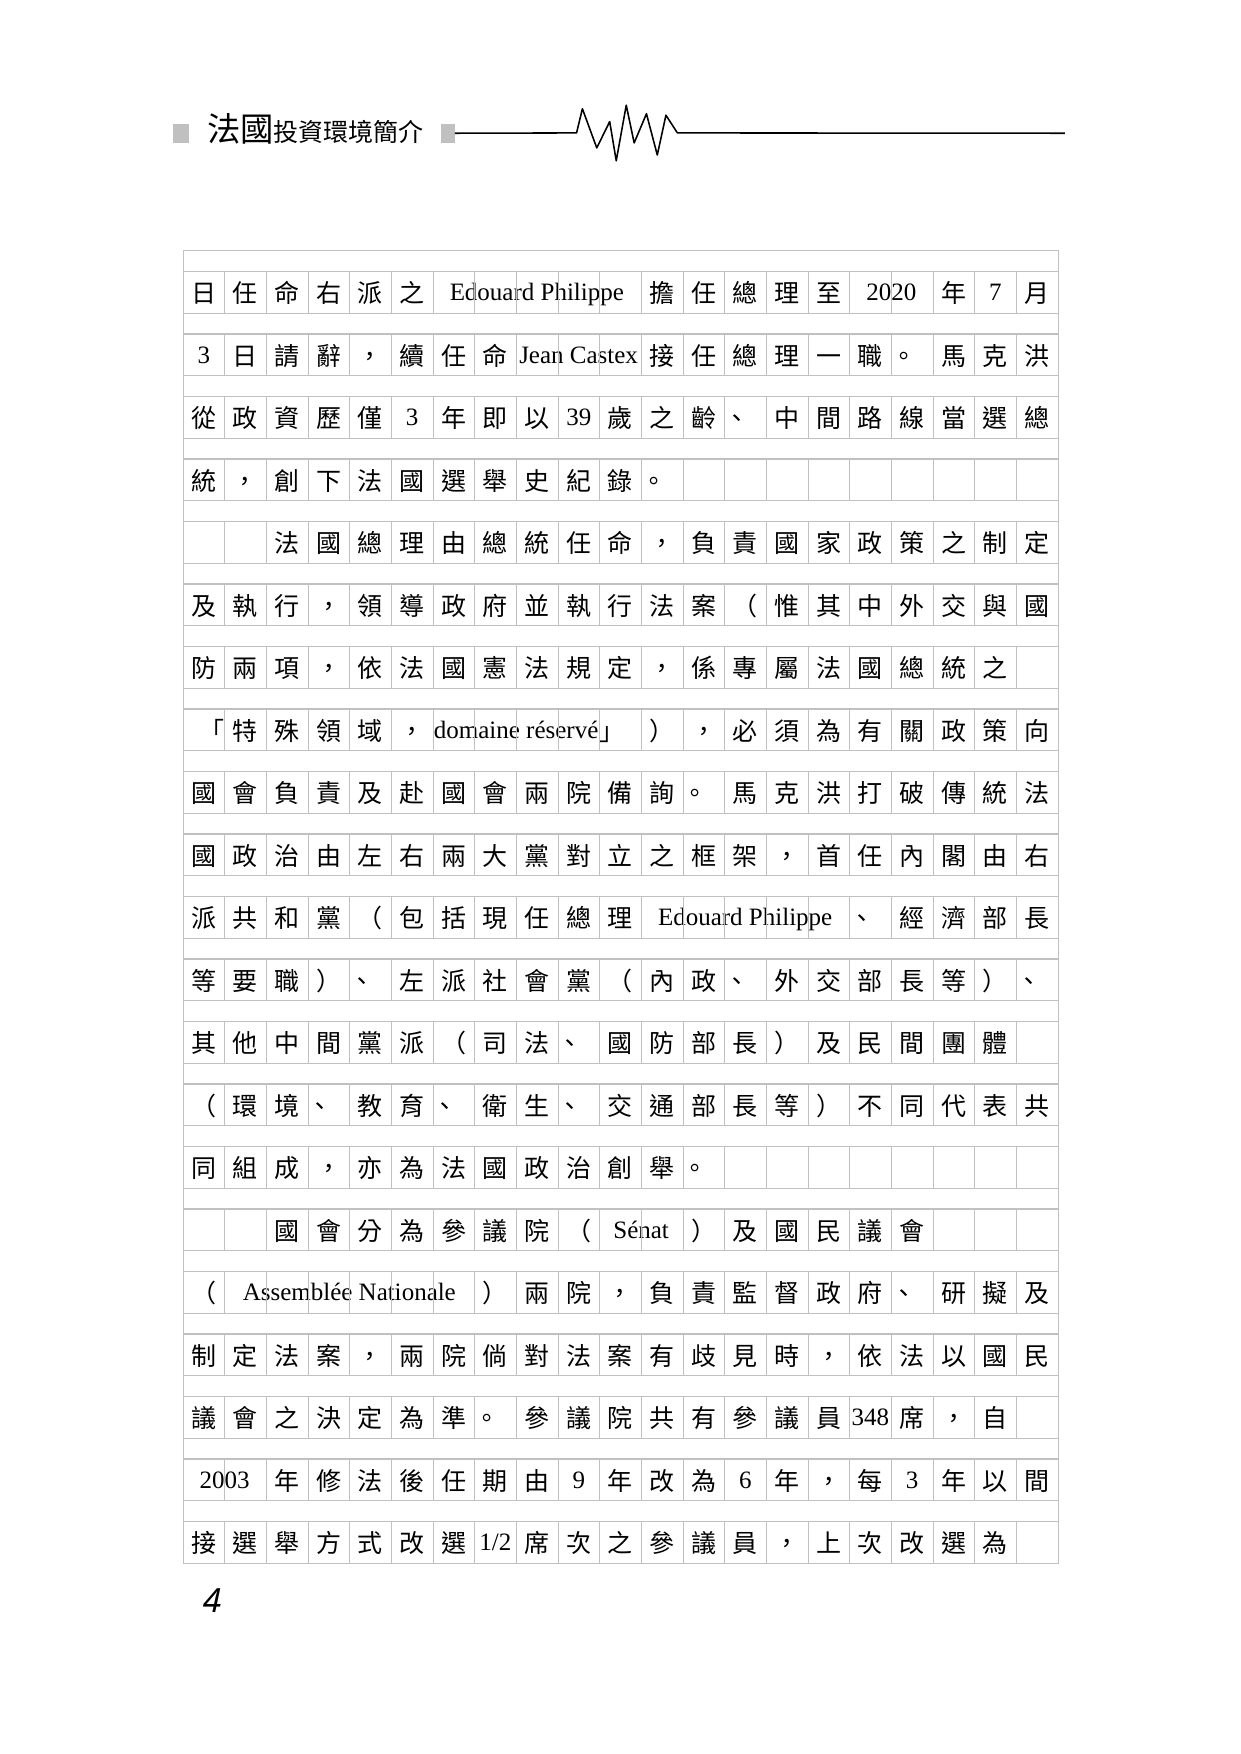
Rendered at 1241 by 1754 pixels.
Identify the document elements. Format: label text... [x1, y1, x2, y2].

text 法國自1958年戴高樂將軍重新制憲成立第五共和，並於1962年修憲實施總統直接民選後，政治制度穩定，政治體制為總統與總理之雙首長民主共和國制度。主要行政、立法權力中心為：總統、總理及所率之內閣、參議院、國民議會、憲法委員會等。法國總統係經兩輪制直接民選選出，依憲法規定有權任命總理、重要軍事首長、駐外使節及任命由總理提名之政府閣員，並有權頒布及簽署法案，或將法案交付全民複決，及主持部長會議、國防最高會議等；總統亦得解散國會，及在非常危機時行使特殊權力（pouvoir exceptionnels）。2017年法國總統大選中間派「共和國前進黨（La République En Marche!）」競選人前經濟部長馬克洪（Emmanuel Macron）於5月7日第二輪投票，以68%得票率大幅領先得票率32%之極右派「國民陣線」候選人樂朋（Marine Le Pen），當選法國第五共和第8任總統。馬克洪總統於5月14日就任，任期五年（至2022年5月為止），5月15日任命右派之Edouard Philippe擔任總理至2020年7月3日請辭，續任命Jean Castex接任總理一職。馬克洪從政資歷僅3年即以39歲之齡、中間路線當選總統，創下法國選舉史紀錄。 [184, 251, 1058, 271]
text 法國自1958年戴高樂將軍重新制憲成立第五共和，並於1962年修憲實施總統直接民選後，政治制度穩定，政治體制為總統與總理之雙首長民主共和國制度。主要行政、立法權力中心為：總統、總理及所率之內閣、參議院、國民議會、憲法委員會等。法國總統係經兩輪制直接民選選出，依憲法規定有權任命總理、重要軍事首長、駐外使節及任命由總理提名之政府閣員，並有權頒布及簽署法案，或將法案交付全民複決，及主持部長會議、國防最高會議等；總統亦得解散國會，及在非常危機時行使特殊權力（pouvoir exceptionnels）。2017年法國總統大選中間派「共和國前進黨（La République En Marche!）」競選人前經濟部長馬克洪（Emmanuel Macron）於5月7日第二輪投票，以68%得票率大幅領先得票率32%之極右派「國民陣線」候選人樂朋（Marine Le Pen），當選法國第五共和第8任總統。馬克洪總統於5月14日就任，任期五年（至2022年5月為止），5月15日任命右派之Edouard Philippe擔任總理至2020年7月3日請辭，續任命Jean Castex接任總理一職。馬克洪從政資歷僅3年即以39歲之齡、中間路線當選總統，創下法國選舉史紀錄。 [184, 314, 1058, 333]
text 法國總理由總統任命，負責國家政策之制定及執行，領導政府並執行法案（惟其中外交與國防兩項，依法國憲法規定，係專屬法國總統之「特殊領域，domaine réservé」），必須為有關政策向國會負責及赴國會兩院備詢。馬克洪打破傳統法國政治由左右兩大黨對立之框架，首任內閣由右派共和黨（包括現任總理Edouard Philippe、經濟部長等要職）、左派社會黨（內政、外交部長等）、其他中間黨派（司法、國防部長）及民間團體（環境、教育、衛生、交通部長等）不同代表共同組成，亦為法國政治創舉。 [184, 751, 1058, 771]
text 國會分為參議院（Sénat）及國民議會（Assemblée Nationale）兩院，負責監督政府、研擬及制定法案，兩院倘對法案有歧見時，依法以國民議會之決定為準。參議院共有參議員348席，自2003年修法後任期由9年改為6年，每3年以間接選舉方式改選1/2席次之參議員，上次改選為2020年9月，改選後各黨派所占席次分別為：共和黨（LR）占148席，社會黨（PS）占65席，執政的共和國前進黨僅占23席，中央聯合黨54席，共產黨及公民黨團占30席，獨立黨派13席，歐洲生態綠黨12席，無黨派3席。議長由參議員互選，現任議長為Gérard Larcher，係2014年10月1日獲選就任。國民議會共有議員577席，任期5年，以直接民選方式選出，上次改選為2017年6月，主要政黨所占席次分別為：執政的共和國前進黨占絕對多數的308席，共和黨占113席，民主運動黨（MoDem）42席，社會黨29席，新中間黨團（UDI）18席，不屈法國黨（FI）17席、民主共和左派黨（DGR）16席。現任議長Richard Ferrand自2018年9月起出任議長。 [184, 1314, 1058, 1333]
text 法國總理由總統任命，負責國家政策之制定及執行，領導政府並執行法案（惟其中外交與國防兩項，依法國憲法規定，係專屬法國總統之「特殊領域，domaine réservé」），必須為有關政策向國會負責及赴國會兩院備詢。馬克洪打破傳統法國政治由左右兩大黨對立之框架，首任內閣由右派共和黨（包括現任總理Edouard Philippe、經濟部長等要職）、左派社會黨（內政、外交部長等）、其他中間黨派（司法、國防部長）及民間團體（環境、教育、衛生、交通部長等）不同代表共同組成，亦為法國政治創舉。 [184, 1126, 1058, 1146]
text 國會分為參議院（Sénat）及國民議會（Assemblée Nationale）兩院，負責監督政府、研擬及制定法案，兩院倘對法案有歧見時，依法以國民議會之決定為準。參議院共有參議員348席，自2003年修法後任期由9年改為6年，每3年以間接選舉方式改選1/2席次之參議員，上次改選為2020年9月，改選後各黨派所占席次分別為：共和黨（LR）占148席，社會黨（PS）占65席，執政的共和國前進黨僅占23席，中央聯合黨54席，共產黨及公民黨團占30席，獨立黨派13席，歐洲生態綠黨12席，無黨派3席。議長由參議員互選，現任議長為Gérard Larcher，係2014年10月1日獲選就任。國民議會共有議員577席，任期5年，以直接民選方式選出，上次改選為2017年6月，主要政黨所占席次分別為：執政的共和國前進黨占絕對多數的308席，共和黨占113席，民主運動黨（MoDem）42席，社會黨29席，新中間黨團（UDI）18席，不屈法國黨（FI）17席、民主共和左派黨（DGR）16席。現任議長Richard Ferrand自2018年9月起出任議長。 [184, 1439, 1058, 1458]
text 法國總理由總統任命，負責國家政策之制定及執行，領導政府並執行法案（惟其中外交與國防兩項，依法國憲法規定，係專屬法國總統之「特殊領域，domaine réservé」），必須為有關政策向國會負責及赴國會兩院備詢。馬克洪打破傳統法國政治由左右兩大黨對立之框架，首任內閣由右派共和黨（包括現任總理Edouard Philippe、經濟部長等要職）、左派社會黨（內政、外交部長等）、其他中間黨派（司法、國防部長）及民間團體（環境、教育、衛生、交通部長等）不同代表共同組成，亦為法國政治創舉。 [184, 939, 1058, 958]
text 法國總理由總統任命，負責國家政策之制定及執行，領導政府並執行法案（惟其中外交與國防兩項，依法國憲法規定，係專屬法國總統之「特殊領域，domaine réservé」），必須為有關政策向國會負責及赴國會兩院備詢。馬克洪打破傳統法國政治由左右兩大黨對立之框架，首任內閣由右派共和黨（包括現任總理Edouard Philippe、經濟部長等要職）、左派社會黨（內政、外交部長等）、其他中間黨派（司法、國防部長）及民間團體（環境、教育、衛生、交通部長等）不同代表共同組成，亦為法國政治創舉。 [184, 876, 1058, 896]
text 國會分為參議院（Sénat）及國民議會（Assemblée Nationale）兩院，負責監督政府、研擬及制定法案，兩院倘對法案有歧見時，依法以國民議會之決定為準。參議院共有參議員348席，自2003年修法後任期由9年改為6年，每3年以間接選舉方式改選1/2席次之參議員，上次改選為2020年9月，改選後各黨派所占席次分別為：共和黨（LR）占148席，社會黨（PS）占65席，執政的共和國前進黨僅占23席，中央聯合黨54席，共產黨及公民黨團占30席，獨立黨派13席，歐洲生態綠黨12席，無黨派3席。議長由參議員互選，現任議長為Gérard Larcher，係2014年10月1日獲選就任。國民議會共有議員577席，任期5年，以直接民選方式選出，上次改選為2017年6月，主要政黨所占席次分別為：執政的共和國前進黨占絕對多數的308席，共和黨占113席，民主運動黨（MoDem）42席，社會黨29席，新中間黨團（UDI）18席，不屈法國黨（FI）17席、民主共和左派黨（DGR）16席。現任議長Richard Ferrand自2018年9月起出任議長。 [184, 1251, 1058, 1271]
text 法國自1958年戴高樂將軍重新制憲成立第五共和，並於1962年修憲實施總統直接民選後，政治制度穩定，政治體制為總統與總理之雙首長民主共和國制度。主要行政、立法權力中心為：總統、總理及所率之內閣、參議院、國民議會、憲法委員會等。法國總統係經兩輪制直接民選選出，依憲法規定有權任命總理、重要軍事首長、駐外使節及任命由總理提名之政府閣員，並有權頒布及簽署法案，或將法案交付全民複決，及主持部長會議、國防最高會議等；總統亦得解散國會，及在非常危機時行使特殊權力（pouvoir exceptionnels）。2017年法國總統大選中間派「共和國前進黨（La République En Marche!）」競選人前經濟部長馬克洪（Emmanuel Macron）於5月7日第二輪投票，以68%得票率大幅領先得票率32%之極右派「國民陣線」候選人樂朋（Marine Le Pen），當選法國第五共和第8任總統。馬克洪總統於5月14日就任，任期五年（至2022年5月為止），5月15日任命右派之Edouard Philippe擔任總理至2020年7月3日請辭，續任命Jean Castex接任總理一職。馬克洪從政資歷僅3年即以39歲之齡、中間路線當選總統，創下法國選舉史紀錄。 [184, 376, 1058, 396]
text 國會分為參議院（Sénat）及國民議會（Assemblée Nationale）兩院，負責監督政府、研擬及制定法案，兩院倘對法案有歧見時，依法以國民議會之決定為準。參議院共有參議員348席，自2003年修法後任期由9年改為6年，每3年以間接選舉方式改選1/2席次之參議員，上次改選為2020年9月，改選後各黨派所占席次分別為：共和黨（LR）占148席，社會黨（PS）占65席，執政的共和國前進黨僅占23席，中央聯合黨54席，共產黨及公民黨團占30席，獨立黨派13席，歐洲生態綠黨12席，無黨派3席。議長由參議員互選，現任議長為Gérard Larcher，係2014年10月1日獲選就任。國民議會共有議員577席，任期5年，以直接民選方式選出，上次改選為2017年6月，主要政黨所占席次分別為：執政的共和國前進黨占絕對多數的308席，共和黨占113席，民主運動黨（MoDem）42席，社會黨29席，新中間黨團（UDI）18席，不屈法國黨（FI）17席、民主共和左派黨（DGR）16席。現任議長Richard Ferrand自2018年9月起出任議長。 [184, 1501, 1058, 1521]
text 法國總理由總統任命，負責國家政策之制定及執行，領導政府並執行法案（惟其中外交與國防兩項，依法國憲法規定，係專屬法國總統之「特殊領域，domaine réservé」），必須為有關政策向國會負責及赴國會兩院備詢。馬克洪打破傳統法國政治由左右兩大黨對立之框架，首任內閣由右派共和黨（包括現任總理Edouard Philippe、經濟部長等要職）、左派社會黨（內政、外交部長等）、其他中間黨派（司法、國防部長）及民間團體（環境、教育、衛生、交通部長等）不同代表共同組成，亦為法國政治創舉。 [184, 1064, 1058, 1083]
text 國會分為參議院（Sénat）及國民議會（Assemblée Nationale）兩院，負責監督政府、研擬及制定法案，兩院倘對法案有歧見時，依法以國民議會之決定為準。參議院共有參議員348席，自2003年修法後任期由9年改為6年，每3年以間接選舉方式改選1/2席次之參議員，上次改選為2020年9月，改選後各黨派所占席次分別為：共和黨（LR）占148席，社會黨（PS）占65席，執政的共和國前進黨僅占23席，中央聯合黨54席，共產黨及公民黨團占30席，獨立黨派13席，歐洲生態綠黨12席，無黨派3席。議長由參議員互選，現任議長為Gérard Larcher，係2014年10月1日獲選就任。國民議會共有議員577席，任期5年，以直接民選方式選出，上次改選為2017年6月，主要政黨所占席次分別為：執政的共和國前進黨占絕對多數的308席，共和黨占113席，民主運動黨（MoDem）42席，社會黨29席，新中間黨團（UDI）18席，不屈法國黨（FI）17席、民主共和左派黨（DGR）16席。現任議長Richard Ferrand自2018年9月起出任議長。 [184, 1189, 1058, 1208]
text 法國總理由總統任命，負責國家政策之制定及執行，領導政府並執行法案（惟其中外交與國防兩項，依法國憲法規定，係專屬法國總統之「特殊領域，domaine réservé」），必須為有關政策向國會負責及赴國會兩院備詢。馬克洪打破傳統法國政治由左右兩大黨對立之框架，首任內閣由右派共和黨（包括現任總理Edouard Philippe、經濟部長等要職）、左派社會黨（內政、外交部長等）、其他中間黨派（司法、國防部長）及民間團體（環境、教育、衛生、交通部長等）不同代表共同組成，亦為法國政治創舉。 [184, 689, 1058, 708]
text 法國總理由總統任命，負責國家政策之制定及執行，領導政府並執行法案（惟其中外交與國防兩項，依法國憲法規定，係專屬法國總統之「特殊領域，domaine réservé」），必須為有關政策向國會負責及赴國會兩院備詢。馬克洪打破傳統法國政治由左右兩大黨對立之框架，首任內閣由右派共和黨（包括現任總理Edouard Philippe、經濟部長等要職）、左派社會黨（內政、外交部長等）、其他中間黨派（司法、國防部長）及民間團體（環境、教育、衛生、交通部長等）不同代表共同組成，亦為法國政治創舉。 [184, 626, 1058, 646]
text 法國總理由總統任命，負責國家政策之制定及執行，領導政府並執行法案（惟其中外交與國防兩項，依法國憲法規定，係專屬法國總統之「特殊領域，domaine réservé」），必須為有關政策向國會負責及赴國會兩院備詢。馬克洪打破傳統法國政治由左右兩大黨對立之框架，首任內閣由右派共和黨（包括現任總理Edouard Philippe、經濟部長等要職）、左派社會黨（內政、外交部長等）、其他中間黨派（司法、國防部長）及民間團體（環境、教育、衛生、交通部長等）不同代表共同組成，亦為法國政治創舉。 [184, 814, 1058, 833]
text 國會分為參議院（Sénat）及國民議會（Assemblée Nationale）兩院，負責監督政府、研擬及制定法案，兩院倘對法案有歧見時，依法以國民議會之決定為準。參議院共有參議員348席，自2003年修法後任期由9年改為6年，每3年以間接選舉方式改選1/2席次之參議員，上次改選為2020年9月，改選後各黨派所占席次分別為：共和黨（LR）占148席，社會黨（PS）占65席，執政的共和國前進黨僅占23席，中央聯合黨54席，共產黨及公民黨團占30席，獨立黨派13席，歐洲生態綠黨12席，無黨派3席。議長由參議員互選，現任議長為Gérard Larcher，係2014年10月1日獲選就任。國民議會共有議員577席，任期5年，以直接民選方式選出，上次改選為2017年6月，主要政黨所占席次分別為：執政的共和國前進黨占絕對多數的308席，共和黨占113席，民主運動黨（MoDem）42席，社會黨29席，新中間黨團（UDI）18席，不屈法國黨（FI）17席、民主共和左派黨（DGR）16席。現任議長Richard Ferrand自2018年9月起出任議長。 [184, 1376, 1058, 1396]
text 法國總理由總統任命，負責國家政策之制定及執行，領導政府並執行法案（惟其中外交與國防兩項，依法國憲法規定，係專屬法國總統之「特殊領域，domaine réservé」），必須為有關政策向國會負責及赴國會兩院備詢。馬克洪打破傳統法國政治由左右兩大黨對立之框架，首任內閣由右派共和黨（包括現任總理Edouard Philippe、經濟部長等要職）、左派社會黨（內政、外交部長等）、其他中間黨派（司法、國防部長）及民間團體（環境、教育、衛生、交通部長等）不同代表共同組成，亦為法國政治創舉。 [184, 564, 1058, 583]
text 法國總理由總統任命，負責國家政策之制定及執行，領導政府並執行法案（惟其中外交與國防兩項，依法國憲法規定，係專屬法國總統之「特殊領域，domaine réservé」），必須為有關政策向國會負責及赴國會兩院備詢。馬克洪打破傳統法國政治由左右兩大黨對立之框架，首任內閣由右派共和黨（包括現任總理Edouard Philippe、經濟部長等要職）、左派社會黨（內政、外交部長等）、其他中間黨派（司法、國防部長）及民間團體（環境、教育、衛生、交通部長等）不同代表共同組成，亦為法國政治創舉。 [184, 1001, 1058, 1021]
text 法國總理由總統任命，負責國家政策之制定及執行，領導政府並執行法案（惟其中外交與國防兩項，依法國憲法規定，係專屬法國總統之「特殊領域，domaine réservé」），必須為有關政策向國會負責及赴國會兩院備詢。馬克洪打破傳統法國政治由左右兩大黨對立之框架，首任內閣由右派共和黨（包括現任總理Edouard Philippe、經濟部長等要職）、左派社會黨（內政、外交部長等）、其他中間黨派（司法、國防部長）及民間團體（環境、教育、衛生、交通部長等）不同代表共同組成，亦為法國政治創舉。 [184, 501, 1058, 521]
text 法國自1958年戴高樂將軍重新制憲成立第五共和，並於1962年修憲實施總統直接民選後，政治制度穩定，政治體制為總統與總理之雙首長民主共和國制度。主要行政、立法權力中心為：總統、總理及所率之內閣、參議院、國民議會、憲法委員會等。法國總統係經兩輪制直接民選選出，依憲法規定有權任命總理、重要軍事首長、駐外使節及任命由總理提名之政府閣員，並有權頒布及簽署法案，或將法案交付全民複決，及主持部長會議、國防最高會議等；總統亦得解散國會，及在非常危機時行使特殊權力（pouvoir exceptionnels）。2017年法國總統大選中間派「共和國前進黨（La République En Marche!）」競選人前經濟部長馬克洪（Emmanuel Macron）於5月7日第二輪投票，以68%得票率大幅領先得票率32%之極右派「國民陣線」候選人樂朋（Marine Le Pen），當選法國第五共和第8任總統。馬克洪總統於5月14日就任，任期五年（至2022年5月為止），5月15日任命右派之Edouard Philippe擔任總理至2020年7月3日請辭，續任命Jean Castex接任總理一職。馬克洪從政資歷僅3年即以39歲之齡、中間路線當選總統，創下法國選舉史紀錄。 [184, 439, 1058, 458]
